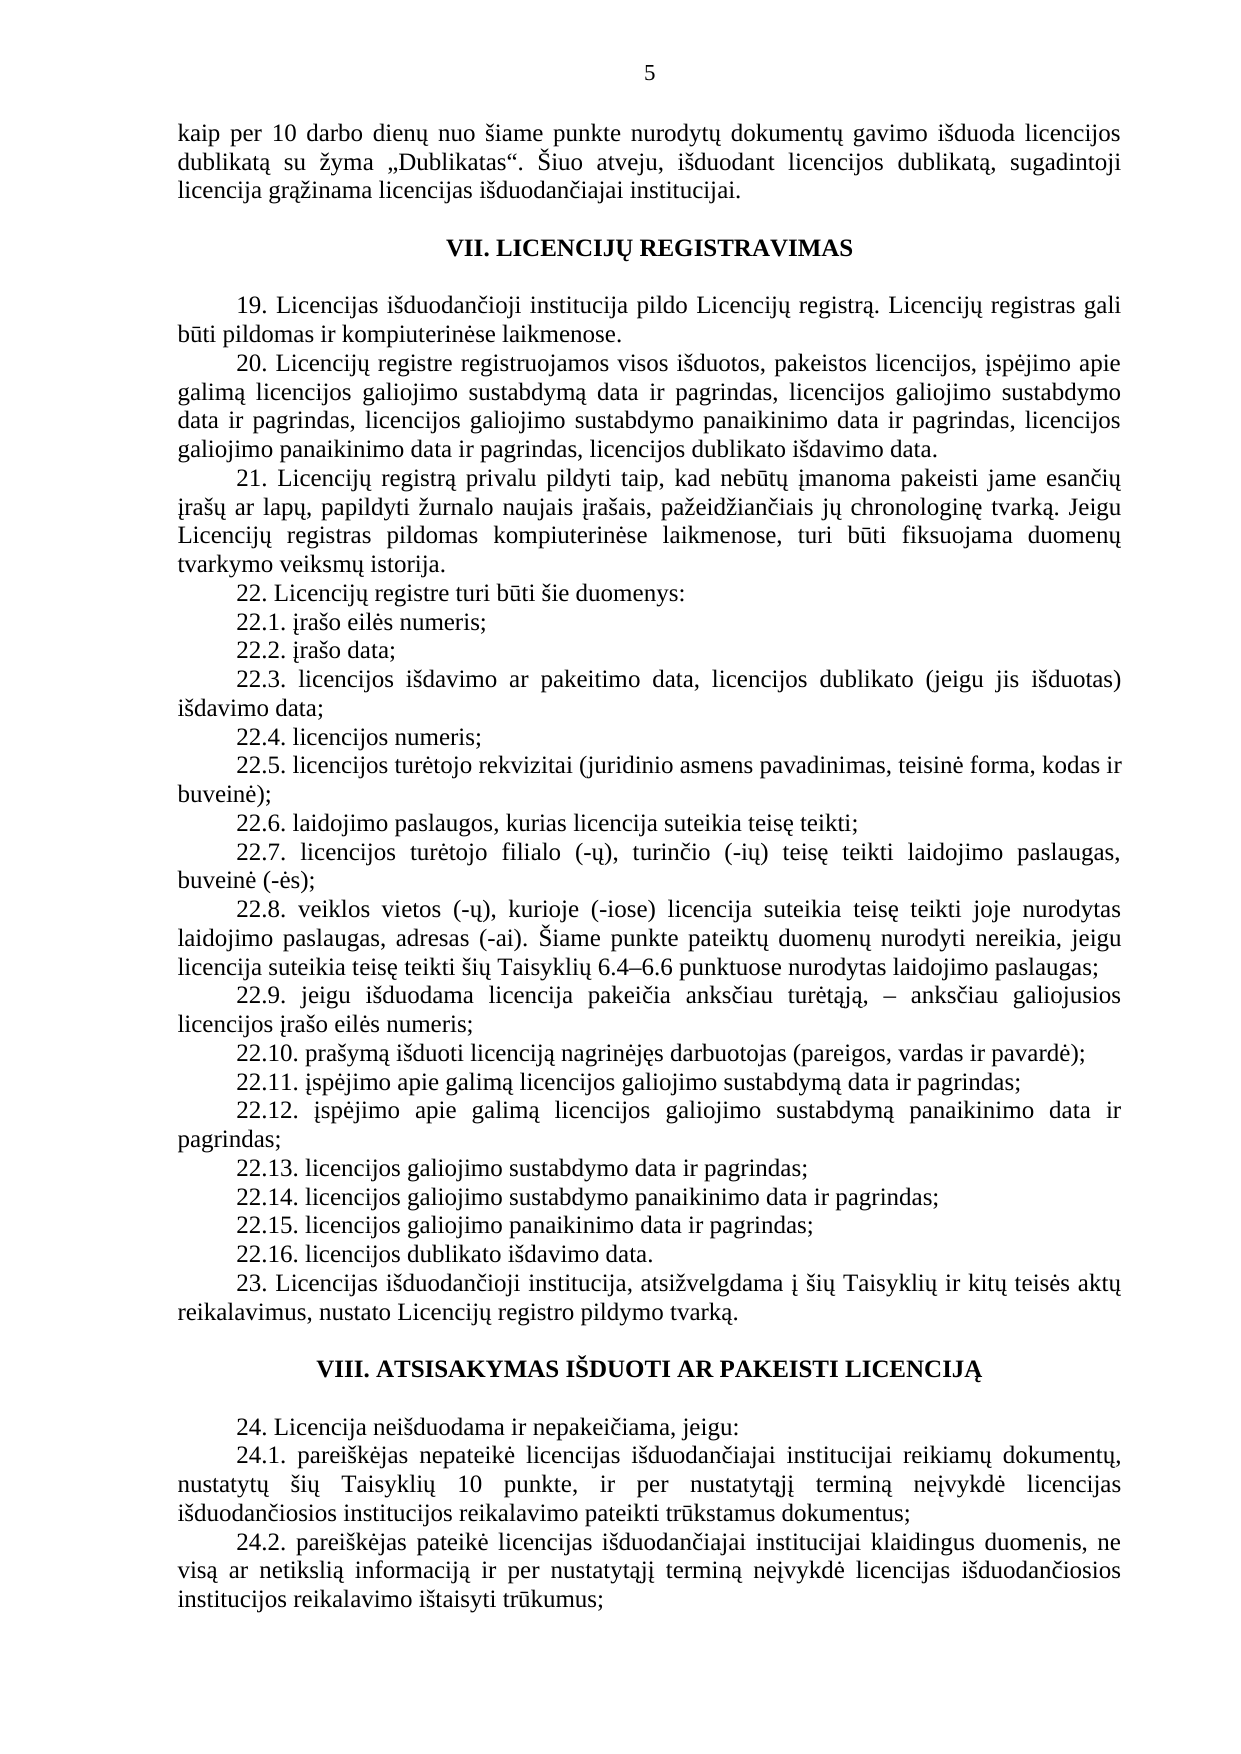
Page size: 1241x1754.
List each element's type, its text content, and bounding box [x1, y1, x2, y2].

text 24.1. pareiškėjas nepateikė licencijas išduodančiajai institucijai reikiamų dokumentų, nustatytų šių Taisyklių 10 punkte, ir per nustatytąjį terminą neįvykdė licencijas išduodančiosios institucijos reikalavimo pateikti trūkstamus dokumentus; [177, 1441, 1122, 1527]
text 20. Licencijų registre registruojamos visos išduotos, pakeistos licencijos, įspėjimo apie galimą licencijos galiojimo sustabdymą data ir pagrindas, licencijos galiojimo sustabdymo data ir pagrindas, licencijos galiojimo sustabdymo panaikinimo data ir pagrindas, licencijos galiojimo panaikinimo data ir pagrindas, licencijos dublikato išdavimo data. [177, 348, 1122, 463]
text 22.6. laidojimo paslaugos, kurias licencija suteikia teisę teikti; [177, 808, 1122, 837]
text 22.10. prašymą išduoti licenciją nagrinėjęs darbuotojas (pareigos, vardas ir pavardė); [177, 1038, 1122, 1067]
text 24.2. pareiškėjas pateikė licencijas išduodančiajai institucijai klaidingus duomenis, ne visą ar netikslią informaciją ir per nustatytąjį terminą neįvykdė licencijas išduodančiosios institucijos reikalavimo ištaisyti trūkumus; [177, 1527, 1122, 1613]
text 22.12. įspėjimo apie galimą licencijos galiojimo sustabdymą panaikinimo data ir pagrindas; [177, 1096, 1122, 1153]
text VIII. Atsisakymas išduoti ar pAKEISTi licenciją [177, 1354, 1122, 1383]
text 24. Licencija neišduodama ir nepakeičiama, jeigu: [177, 1412, 1122, 1441]
text 22.4. licencijos numeris; [177, 722, 1122, 751]
text 22.7. licencijos turėtojo filialo (-ų), turinčio (-ių) teisę teikti laidojimo paslaugas, buveinė (-ės); [177, 837, 1122, 894]
text 21. Licencijų registrą privalu pildyti taip, kad nebūtų įmanoma pakeisti jame esančių įrašų ar lapų, papildyti žurnalo naujais įrašais, pažeidžiančiais jų chronologinę tvarką. Jeigu Licencijų registras pildomas kompiuterinėse laikmenose, turi būti fiksuojama duomenų tvarkymo veiksmų istorija. [177, 463, 1122, 578]
text 23. Licencijas išduodančioji institucija, atsižvelgdama į šių Taisyklių ir kitų teisės aktų reikalavimus, nustato Licencijų registro pildymo tvarką. [177, 1268, 1122, 1326]
text 22.2. įrašo data; [177, 636, 1122, 664]
text 22.11. įspėjimo apie galimą licencijos galiojimo sustabdymą data ir pagrindas; [177, 1067, 1122, 1096]
text 22.14. licencijos galiojimo sustabdymo panaikinimo data ir pagrindas; [177, 1182, 1122, 1211]
text 22.15. licencijos galiojimo panaikinimo data ir pagrindas; [177, 1211, 1122, 1239]
text 22.9. jeigu išduodama licencija pakeičia anksčiau turėtąją, – anksčiau galiojusios licencijos įrašo eilės numeris; [177, 981, 1122, 1038]
text 22.1. įrašo eilės numeris; [177, 607, 1122, 636]
text 22.3. licencijos išdavimo ar pakeitimo data, licencijos dublikato (jeigu jis išduotas) išdavimo data; [177, 664, 1122, 722]
text VII. licencijų registravimaS [177, 233, 1122, 262]
text 22. Licencijų registre turi būti šie duomenys: [177, 578, 1122, 607]
text 22.13. licencijos galiojimo sustabdymo data ir pagrindas; [177, 1153, 1122, 1182]
text 22.8. veiklos vietos (-ų), kurioje (-iose) licencija suteikia teisę teikti joje nurodytas laidojimo paslaugas, adresas (-ai). Šiame punkte pateiktų duomenų nurodyti nereikia, jeigu licencija suteikia teisę teikti šių Taisyklių 6.4–6.6 punktuose nurodytas laidojimo paslaugas; [177, 894, 1122, 981]
text 22.16. licencijos dublikato išdavimo data. [177, 1239, 1122, 1268]
text kaip per 10 darbo dienų nuo šiame punkte nurodytų dokumentų gavimo išduoda licencijos dublikatą su žyma „Dublikatas“. Šiuo atveju, išduodant licencijos dublikatą, sugadintoji licencija grąžinama licencijas išduodančiajai institucijai. [177, 118, 1122, 204]
text 22.5. licencijos turėtojo rekvizitai (juridinio asmens pavadinimas, teisinė forma, kodas ir buveinė); [177, 751, 1122, 808]
text 19. Licencijas išduodančioji institucija pildo Licencijų registrą. Licencijų registras gali būti pildomas ir kompiuterinėse laikmenose. [177, 291, 1122, 348]
